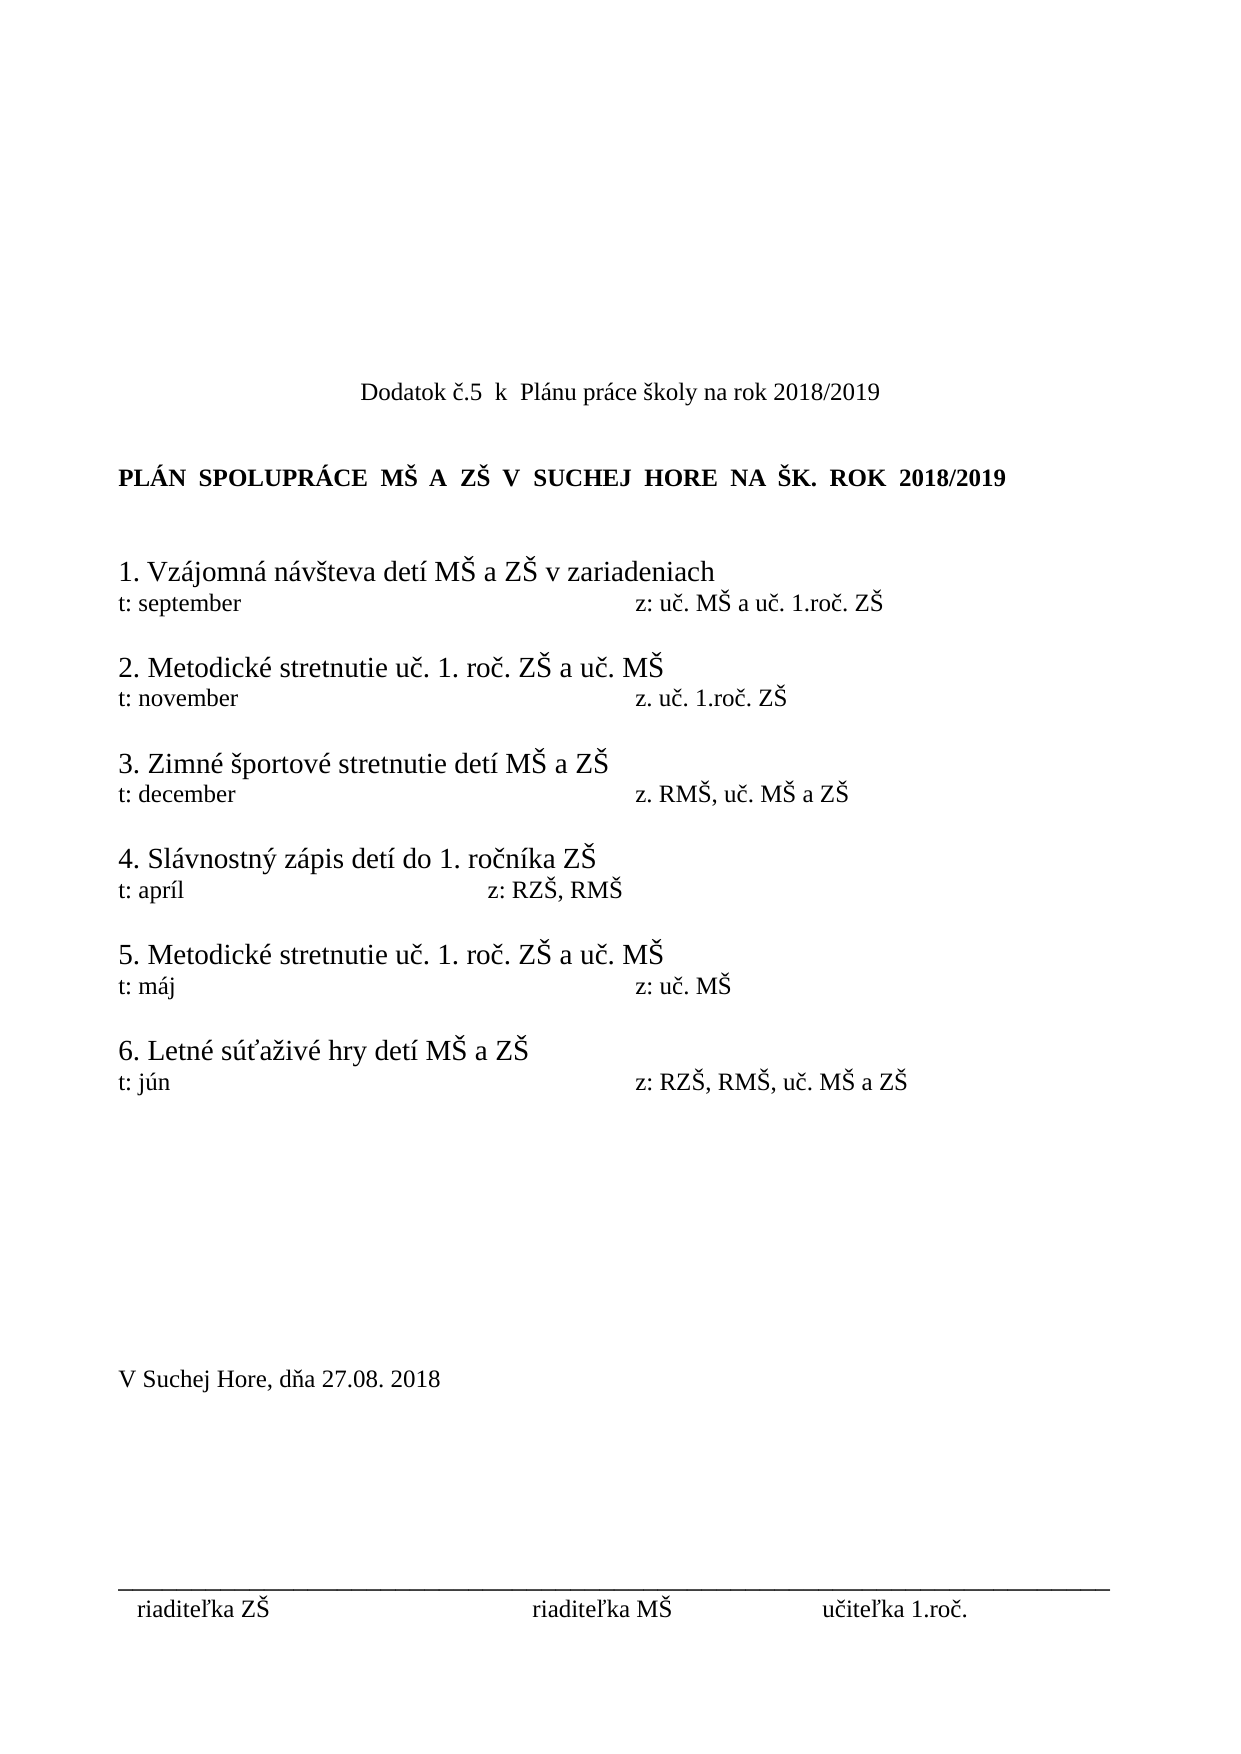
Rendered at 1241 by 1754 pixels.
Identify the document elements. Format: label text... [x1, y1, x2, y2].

text t: apríl z: RZŠ, RMŠ [118, 875, 1122, 904]
text ____________________________________________________________________ [118, 1560, 1122, 1594]
text t: september z: uč. MŠ a uč. 1.roč. ZŠ [118, 588, 1122, 616]
text t: december z. RMŠ, uč. MŠ a ZŠ [118, 779, 1122, 808]
text PLÁN SPOLUPRÁCE MŠ A ZŠ V SUCHEJ HORE NA ŠK. ROK 2018/2019 [118, 463, 1122, 492]
text t: máj z: uč. MŠ [118, 971, 1122, 1000]
text t: november z. uč. 1.roč. ZŠ [118, 683, 1122, 712]
text 2. Metodické stretnutie uč. 1. roč. ZŠ a uč. MŠ [118, 650, 1122, 683]
text t: jún z: RZŠ, RMŠ, uč. MŠ a ZŠ [118, 1067, 1122, 1096]
subtitle Dodatok č.5 k Plánu práce školy na rok 2018/2019 [118, 377, 1122, 406]
text 3. Zimné športové stretnutie detí MŠ a ZŠ [118, 746, 1122, 779]
text 5. Metodické stretnutie uč. 1. roč. ZŠ a uč. MŠ [118, 937, 1122, 971]
text 4. Slávnostný zápis detí do 1. ročníka ZŠ [118, 842, 1122, 875]
text riaditeľka ZŠ riaditeľka MŠ učiteľka 1.roč. [118, 1594, 1122, 1623]
text V Suchej Hore, dňa 27.08. 2018 [118, 1364, 1122, 1393]
text 6. Letné súťaživé hry detí MŠ a ZŠ [118, 1033, 1122, 1067]
text 1. Vzájomná návšteva detí MŠ a ZŠ v zariadeniach [118, 554, 1122, 588]
